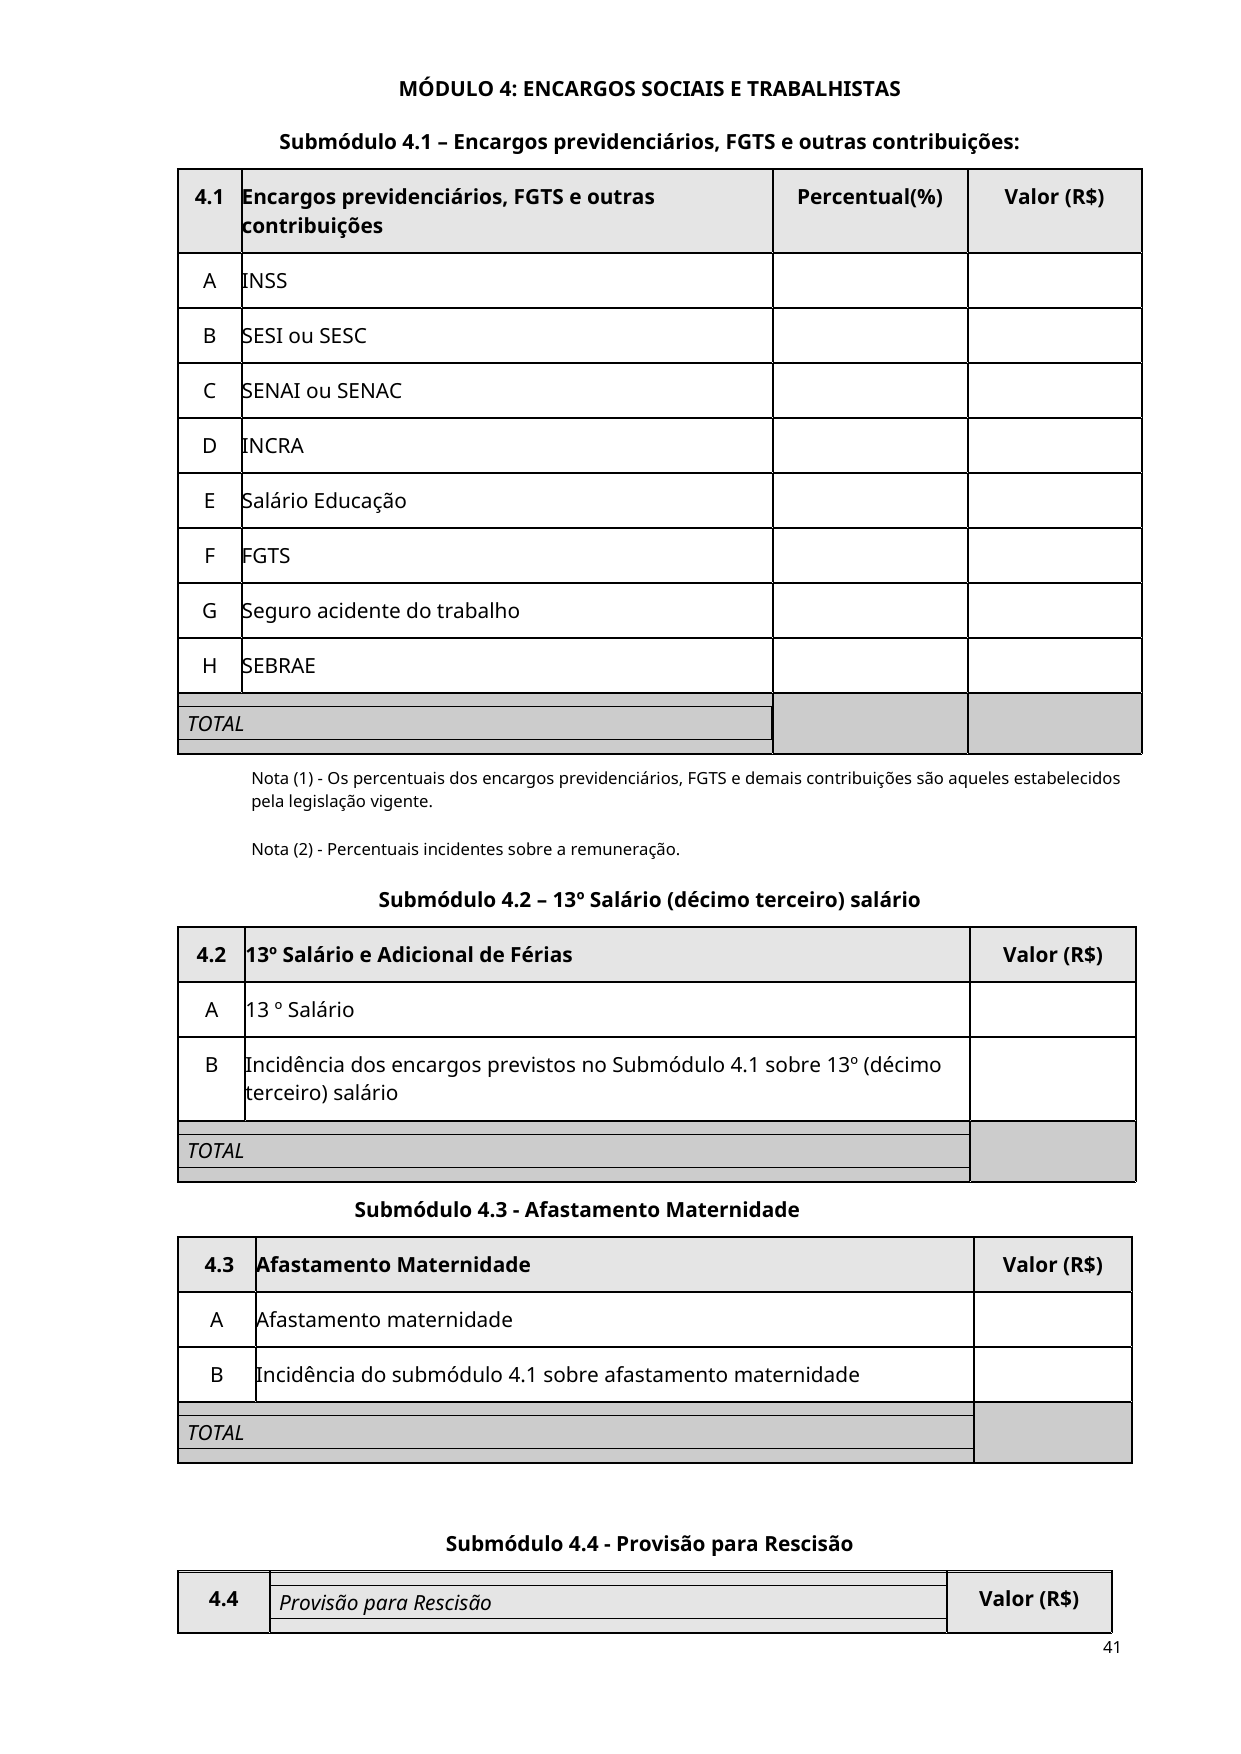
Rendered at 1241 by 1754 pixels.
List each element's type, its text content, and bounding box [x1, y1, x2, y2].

text Nota (1) - Os percentuais dos encargos previdenciários, FGTS e demais contribuições são aqueles estabelecidos pela legislação vigente. [251, 767, 1122, 812]
table_cell [969, 584, 1141, 637]
table_cell [969, 254, 1141, 307]
table_header 4.2 [179, 928, 244, 981]
table_header 4.1 [179, 170, 241, 252]
text Submódulo 4.4 - Provisão para Rescisão [177, 1529, 1122, 1558]
table_cell INSS [243, 254, 772, 307]
table_cell [975, 1403, 1131, 1462]
table_cell C [179, 364, 241, 417]
table_cell B [179, 1038, 244, 1119]
table_cell [969, 639, 1141, 692]
table_cell [774, 694, 967, 753]
table_cell [179, 1449, 973, 1462]
table_cell [179, 1168, 969, 1181]
table_cell TOTAL [179, 707, 771, 739]
table_cell [774, 419, 967, 472]
table_header Valor (R$) [948, 1573, 1111, 1632]
text Submódulo 4.1 – Encargos previdenciários, FGTS e outras contribuições: [177, 127, 1122, 156]
table_cell B [179, 309, 241, 362]
table_cell [179, 694, 772, 706]
table_cell [774, 639, 967, 692]
table_cell [179, 740, 772, 753]
table_header [271, 1619, 946, 1632]
text Submódulo 4.2 – 13º Salário (décimo terceiro) salário [177, 885, 1122, 913]
table_cell INCRA [243, 419, 772, 472]
table_header 13º Salário e Adicional de Férias [246, 928, 969, 981]
table_cell TOTAL [179, 1135, 969, 1167]
table_cell [969, 364, 1141, 417]
table_cell [969, 474, 1141, 527]
table_cell [774, 474, 967, 527]
table_cell FGTS [243, 529, 772, 582]
table_cell Incidência do submódulo 4.1 sobre afastamento maternidade [257, 1348, 973, 1401]
table_cell 13 º Salário [246, 983, 969, 1036]
table_cell A [179, 254, 241, 307]
table_cell [969, 419, 1141, 472]
table_header Provisão para Rescisão [271, 1586, 946, 1618]
table_header Valor (R$) [971, 928, 1135, 981]
table_header 4.3 [179, 1238, 255, 1291]
table_cell [774, 529, 967, 582]
table_header Valor (R$) [969, 170, 1141, 252]
table_cell E [179, 474, 241, 527]
table_cell Incidência dos encargos previstos no Submódulo 4.1 sobre 13º (décimo terceiro) salário [246, 1038, 969, 1119]
table_header Afastamento Maternidade [257, 1238, 973, 1291]
table_cell H [179, 639, 241, 692]
table_cell [774, 584, 967, 637]
table_cell [774, 364, 967, 417]
list MÓDULO 4: ENCARGOS SOCIAIS E TRABALHISTAS [177, 74, 1122, 102]
table_cell Seguro acidente do trabalho [243, 584, 772, 637]
table_cell F [179, 529, 241, 582]
table_cell [971, 1038, 1135, 1119]
table_header Valor (R$) [975, 1238, 1131, 1291]
table_header Encargos previdenciários, FGTS e outras contribuições [243, 170, 772, 252]
table_cell [969, 694, 1141, 753]
table_cell SESI ou SESC [243, 309, 772, 362]
table_cell Afastamento maternidade [257, 1293, 973, 1346]
table_header Percentual(%) [774, 170, 967, 252]
table_cell SENAI ou SENAC [243, 364, 772, 417]
table_cell [179, 1403, 973, 1415]
table_cell TOTAL [179, 1416, 973, 1448]
table_cell B [179, 1348, 255, 1401]
table_cell [179, 1122, 969, 1134]
table_cell D [179, 419, 241, 472]
table_cell [975, 1348, 1131, 1401]
table_cell [774, 254, 967, 307]
text Submódulo 4.3 - Afastamento Maternidade [251, 1195, 1122, 1223]
table_header [271, 1573, 946, 1585]
table_cell [971, 983, 1135, 1036]
table_cell [969, 529, 1141, 582]
table_cell SEBRAE [243, 639, 772, 692]
table_cell [971, 1122, 1135, 1181]
table_cell A [179, 1293, 255, 1346]
text Nota (2) - Percentuais incidentes sobre a remuneração. [251, 837, 1122, 860]
table_cell [774, 309, 967, 362]
table_cell [975, 1293, 1131, 1346]
table_cell G [179, 584, 241, 637]
table_header 4.4 [179, 1573, 269, 1632]
table_cell Salário Educação [243, 474, 772, 527]
table_cell A [179, 983, 244, 1036]
table_cell [969, 309, 1141, 362]
